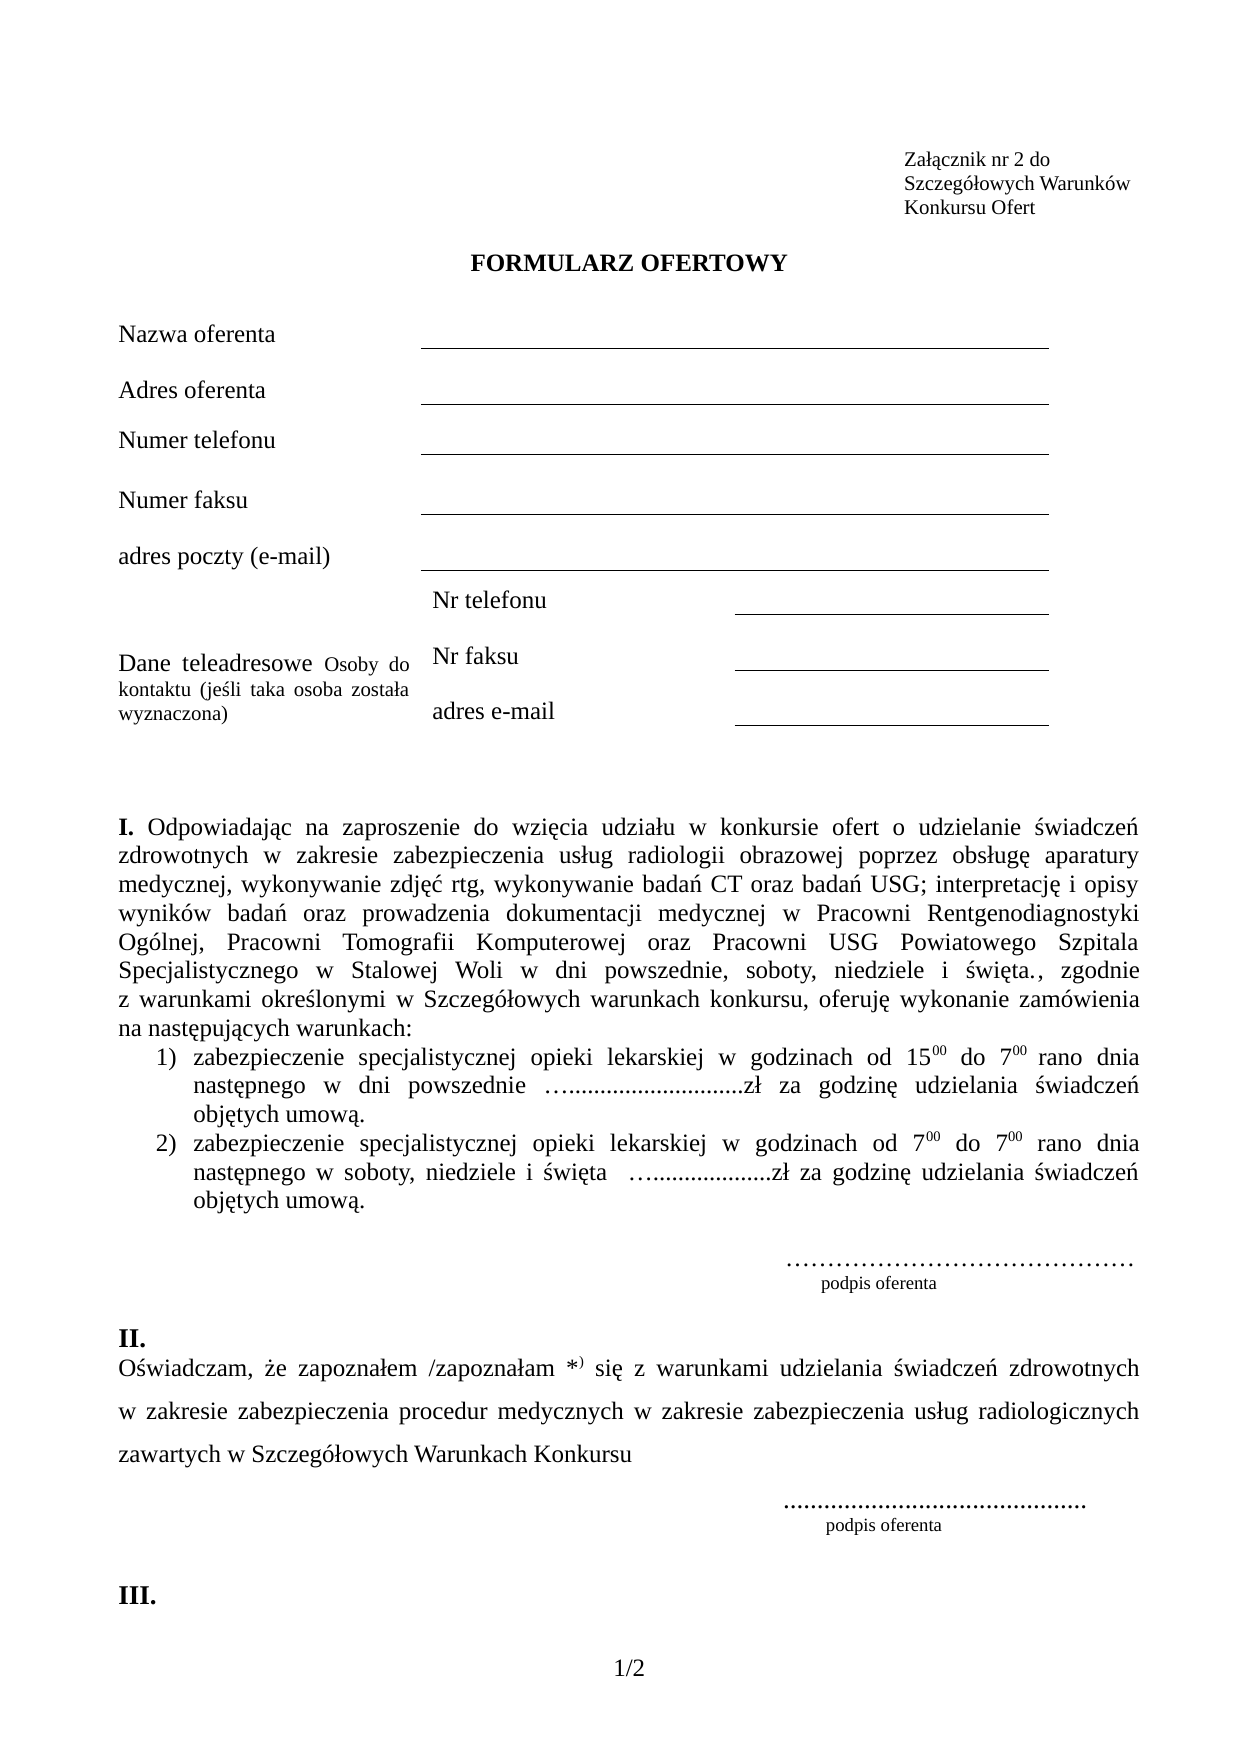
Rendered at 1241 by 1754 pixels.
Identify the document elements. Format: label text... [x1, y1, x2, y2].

table_header Nazwa oferenta [107, 305, 421, 348]
text Szczegółowych Warunków [904, 171, 1140, 195]
table_cell [421, 515, 1048, 569]
table_cell Dane teleadresowe Osoby do kontaktu (jeśli taka osoba została wyznaczona) [107, 570, 421, 724]
table_cell [735, 615, 1048, 669]
table_cell [421, 349, 1048, 404]
table_cell Nr faksu [421, 614, 734, 669]
table_cell adres poczty (e-mail) [107, 514, 421, 569]
table_cell [421, 405, 1048, 453]
text podpis oferenta [821, 1272, 1140, 1293]
table_cell [735, 671, 1048, 724]
table_cell Nr telefonu [421, 571, 734, 614]
table_cell Numer faksu [107, 454, 421, 514]
list zabezpieczenie specjalistycznej opieki lekarskiej w godzinach od 1500 do 700 rano dnia następnego w dni powszednie …............................zł za godzinę udzielania świadczeń objętych umową. [156, 1042, 1140, 1128]
table_cell adres e-mail [421, 670, 734, 724]
text FORMULARZ OFERTOWY [118, 248, 1140, 276]
text …………………………………… [780, 1243, 1140, 1272]
text podpis oferenta [765, 1514, 1140, 1535]
table_cell [735, 571, 1048, 614]
text Załącznik nr 2 do [904, 147, 1140, 171]
text Oświadczam, że zapoznałem /zapoznałam *) się z warunkami udzielania świadczeń zdrowotnych w zakresie zabezpieczenia procedur medycznych w zakresie zabezpieczenia usług radiologicznych zawartych w Szczegółowych Warunkach Konkursu [118, 1353, 1140, 1468]
table_cell Numer telefonu [107, 404, 421, 453]
text ............................................. [118, 1483, 1140, 1514]
table_cell Adres oferenta [107, 348, 421, 404]
text Konkursu Ofert [904, 195, 1140, 219]
table_cell [421, 455, 1048, 514]
list zabezpieczenie specjalistycznej opieki lekarskiej w godzinach od 700 do 700 rano dnia następnego w soboty, niedziele i święta …...................zł za godzinę udzielania świadczeń objętych umową. [156, 1128, 1140, 1214]
text II. [118, 1322, 1140, 1353]
text III. [118, 1579, 1140, 1610]
text I. Odpowiadając na zaproszenie do wzięcia udziału w konkursie ofert o udzielanie świadczeń zdrowotnych w zakresie zabezpieczenia usług radiologii obrazowej poprzez obsługę aparatury medycznej, wykonywanie zdjęć rtg, wykonywanie badań CT oraz badań USG; interpretację i opisy wyników badań oraz prowadzenia dokumentacji medycznej w Pracowni Rentgenodiagnostyki Ogólnej, Pracowni Tomografii Komputerowej oraz Pracowni USG Powiatowego Szpitala Specjalistycznego w Stalowej Woli w dni powszednie, soboty, niedziele i święta., zgodnie z warunkami określonymi w Szczegółowych warunkach konkursu, oferuję wykonanie zamówienia na następujących warunkach: [118, 812, 1140, 1042]
table_header [421, 305, 1048, 348]
